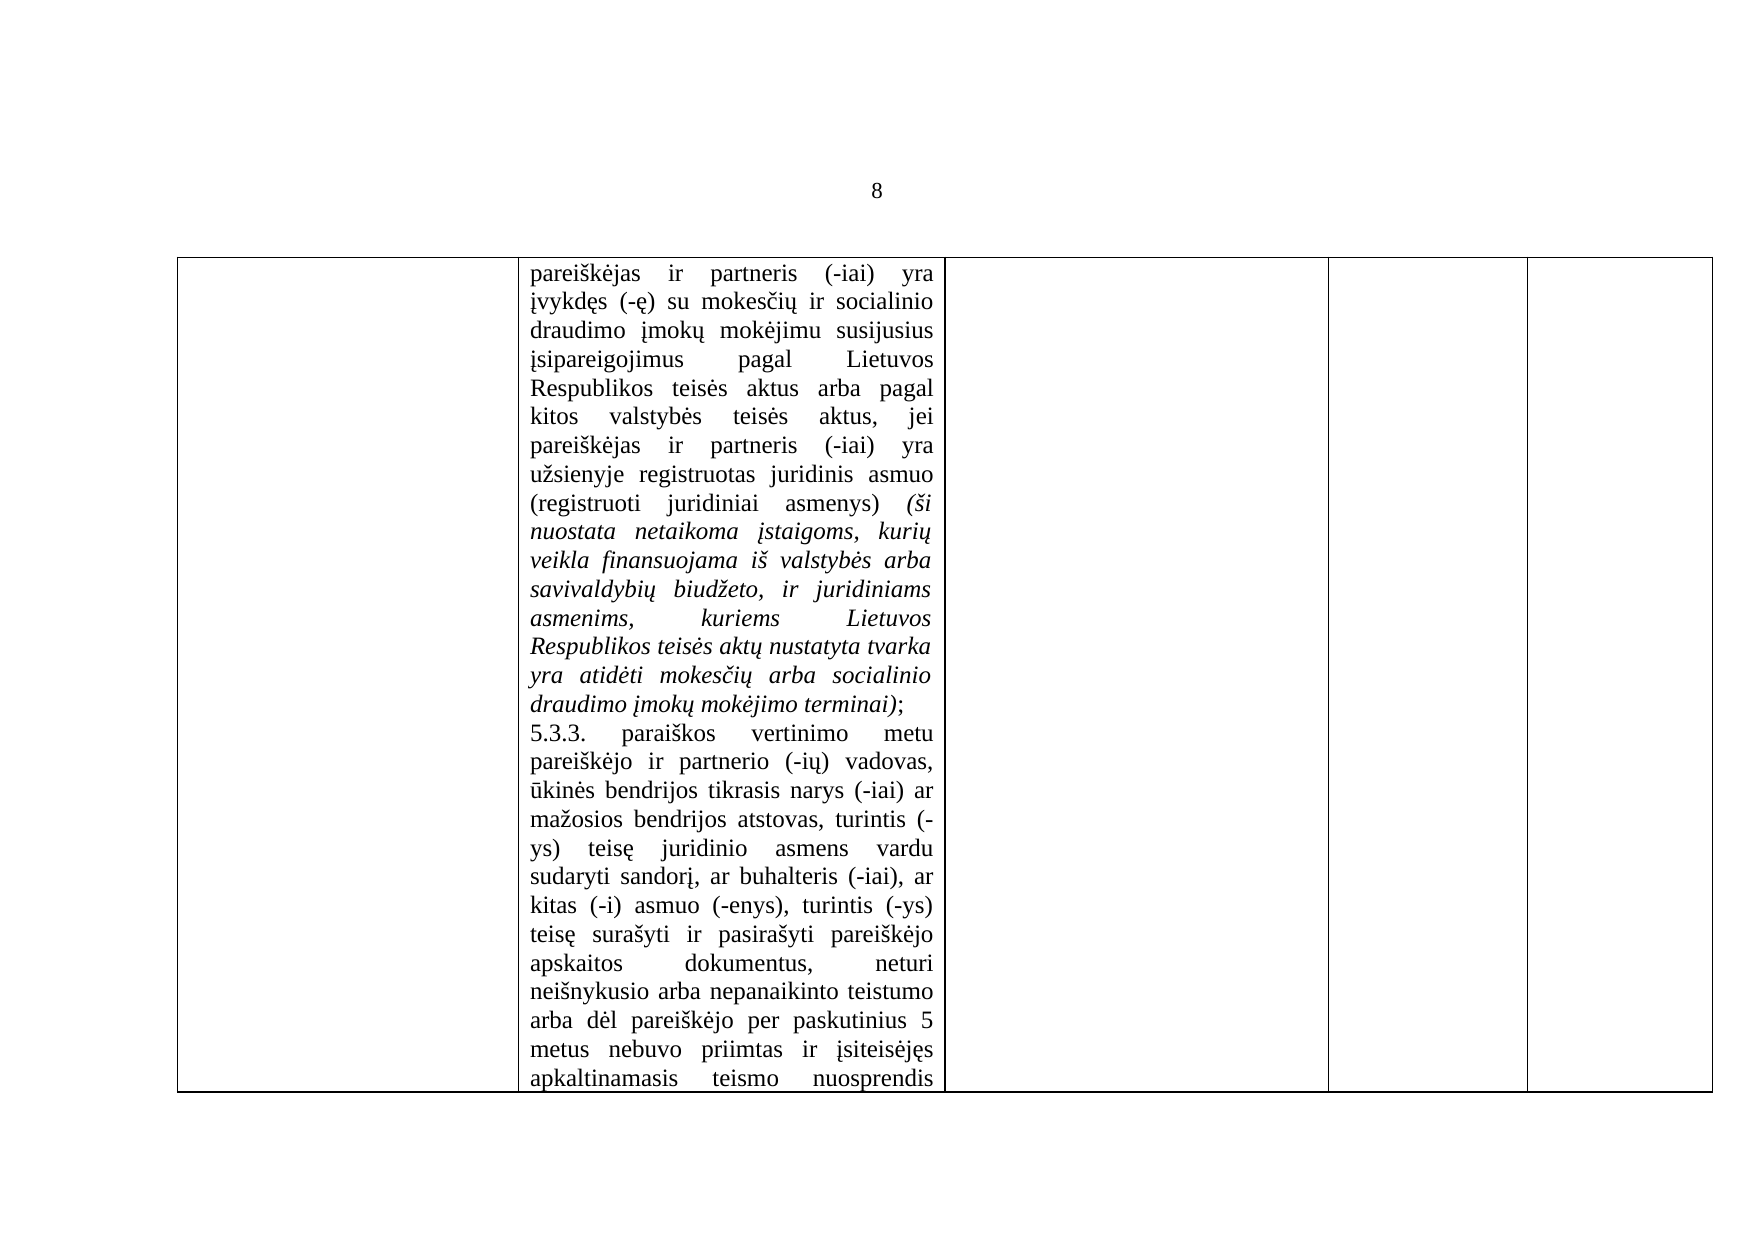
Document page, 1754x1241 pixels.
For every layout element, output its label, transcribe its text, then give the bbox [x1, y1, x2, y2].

table_cell [1329, 258, 1527, 1091]
table_cell [178, 258, 518, 1091]
table_cell pareiškėjas ir partneris (-iai) yra įvykdęs (-ę) su mokesčių ir socialinio draudimo įmokų mokėjimu susijusius įsipareigojimus pagal Lietuvos Respublikos teisės aktus arba pagal kitos valstybės teisės aktus, jei pareiškėjas ir partneris (-iai) yra užsienyje registruotas juridinis asmuo (registruoti juridiniai asmenys) (ši nuostata netaikoma įstaigoms, kurių veikla finansuojama iš valstybės arba savivaldybių biudžeto, ir juridiniams asmenims, kuriems Lietuvos Respublikos teisės aktų nustatyta tvarka yra atidėti mokesčių arba socialinio draudimo įmokų mokėjimo terminai); 5.3.3. paraiškos vertinimo metu pareiškėjo ir partnerio (-ių) vadovas, ūkinės bendrijos tikrasis narys (-iai) ar mažosios bendrijos atstovas, turintis (-ys) teisę juridinio asmens vardu sudaryti sandorį, ar buhalteris (-iai), ar kitas (-i) asmuo (-enys), turintis (-ys) teisę surašyti ir pasirašyti pareiškėjo apskaitos dokumentus, neturi neišnykusio arba nepanaikinto teistumo arba dėl pareiškėjo per paskutinius 5 metus nebuvo priimtas ir įsiteisėjęs apkaltinamasis teismo nuosprendis [519, 258, 944, 1091]
table_cell [1528, 258, 1712, 1091]
table_cell [946, 258, 1328, 1091]
